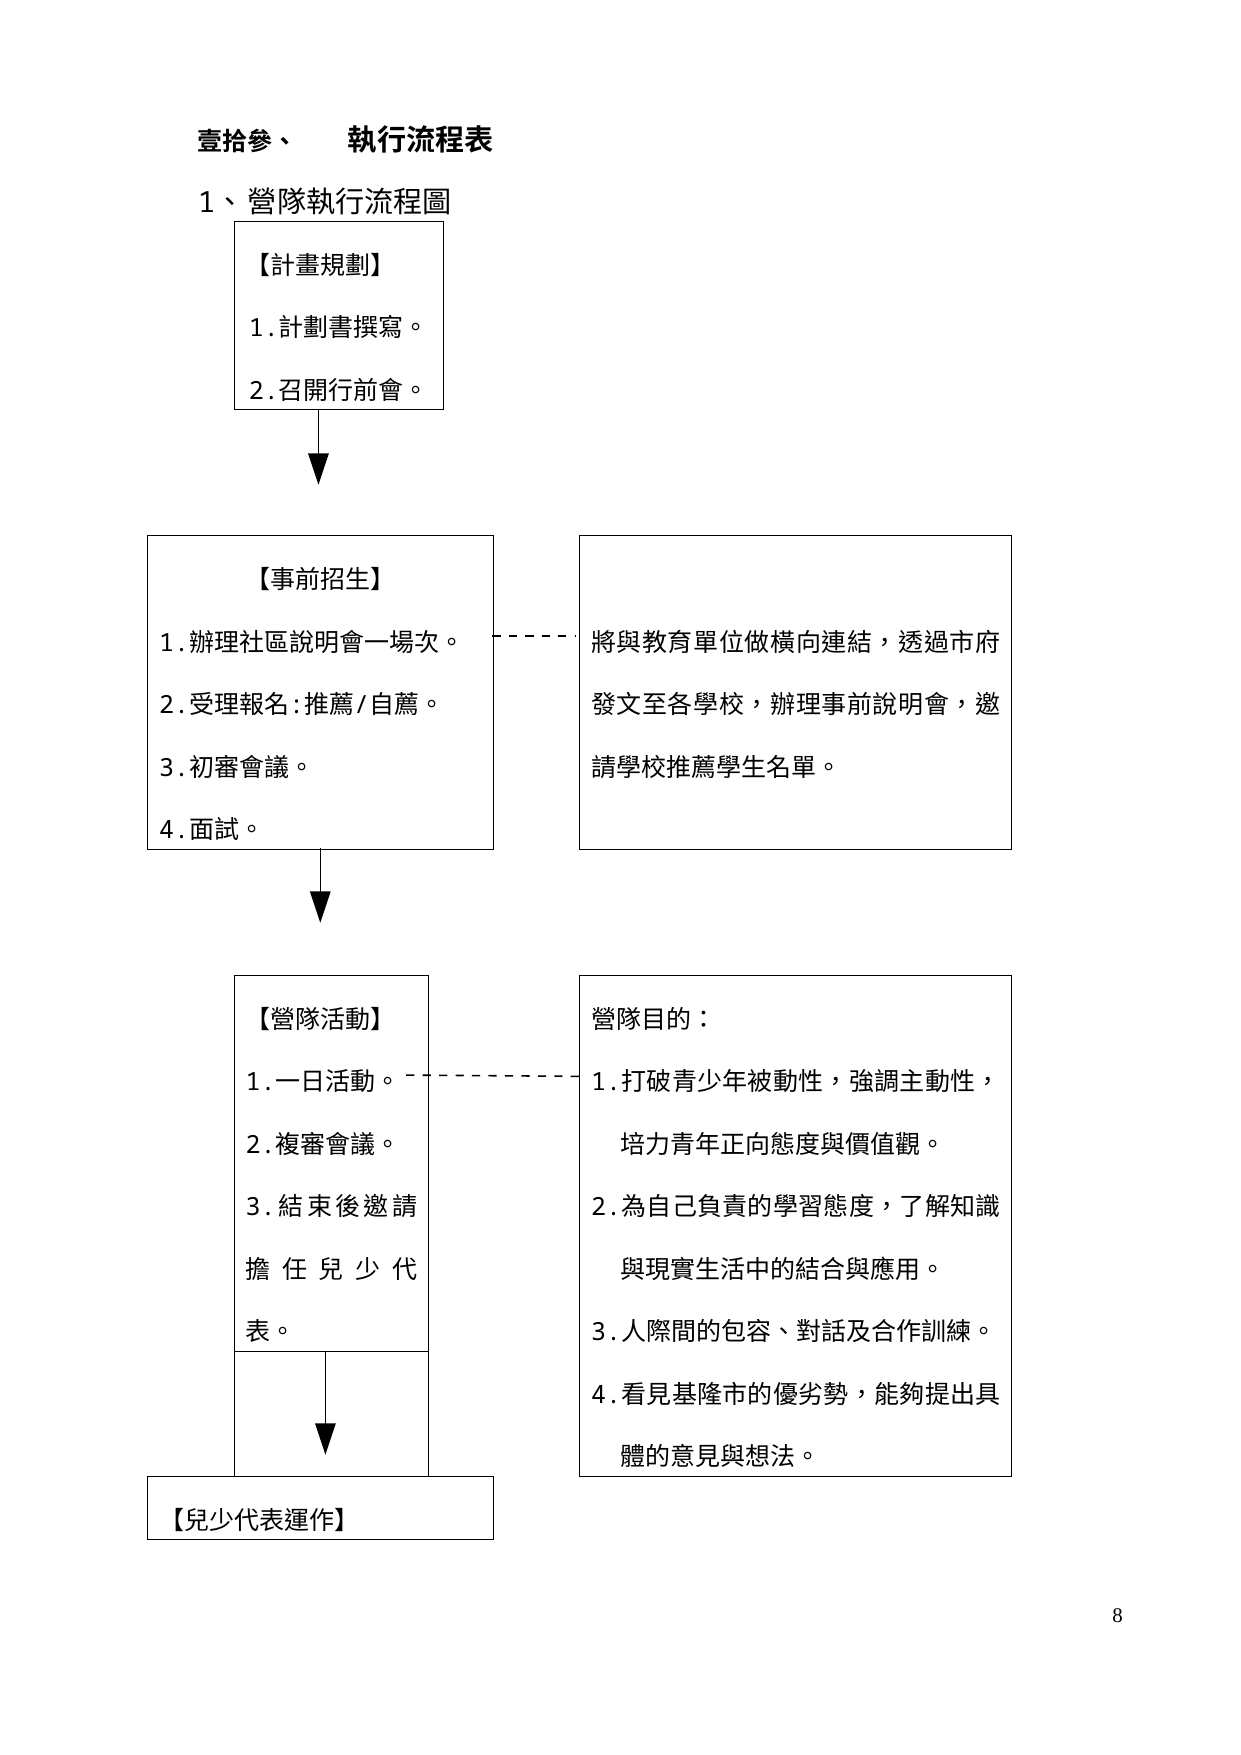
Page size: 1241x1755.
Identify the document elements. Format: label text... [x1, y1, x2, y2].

table_cell [666, 1477, 752, 1539]
table_cell [320, 850, 428, 975]
table_header [493, 221, 579, 409]
table_cell [925, 850, 1012, 975]
table_cell [666, 850, 752, 975]
table_cell [429, 975, 493, 1476]
table_cell [839, 850, 925, 975]
table_header [666, 221, 752, 409]
table_cell [234, 410, 320, 535]
table_header 【計畫規劃】 1.計劃書撰寫。 2.召開行前會。 [235, 222, 443, 409]
table_header [580, 221, 666, 409]
table_cell 【兒少代表運作】 [148, 1477, 493, 1539]
table_header [839, 221, 925, 409]
table_cell [148, 975, 234, 1476]
list 營隊執行流程圖 [198, 158, 1122, 221]
table_cell [494, 535, 579, 640]
table_cell [753, 1477, 839, 1539]
table_cell [148, 850, 234, 975]
table_cell [493, 409, 579, 535]
table_cell [148, 409, 234, 535]
table_cell [234, 850, 320, 975]
table_cell [493, 849, 579, 975]
table_cell [320, 410, 428, 535]
table_cell 【營隊活動】 1.一日活動。 2.複審會議。 3.結束後邀請擔任兒少代表。 [235, 976, 428, 1351]
table_header [753, 221, 839, 409]
table_cell [839, 1477, 925, 1539]
table_cell 將與教育單位做橫向連結，透過市府發文至各學校，辦理事前說明會，邀請學校推薦學生名單。 [580, 536, 1011, 849]
table_header [148, 221, 234, 409]
table_header [925, 221, 1012, 409]
table_cell [580, 409, 1012, 535]
table_cell [428, 850, 493, 975]
table_cell 【事前招生】 1.辦理社區說明會一場次。 2.受理報名:推薦/自薦。 3.初審會議。 4.面試。 [148, 536, 493, 849]
table_cell 營隊目的： 1.打破青少年被動性，強調主動性，培力青年正向態度與價值觀。 2.為自己負責的學習態度，了解知識與現實生活中的結合與應用。 3.人際間的包容、對話及合作訓練。 4.看見基隆市的優劣勢，能夠提出具體的意見與想法。 [580, 976, 1011, 1476]
table_cell [494, 1476, 579, 1539]
table_cell [753, 850, 839, 975]
table_cell [580, 850, 666, 975]
table_cell [235, 1352, 428, 1476]
table_cell [493, 975, 579, 1476]
table_header [444, 221, 493, 409]
table_cell [494, 640, 579, 849]
list 執行流程表 [198, 96, 1122, 158]
table_cell [580, 1477, 666, 1539]
table_cell [925, 1477, 1012, 1539]
table_cell [428, 409, 493, 535]
